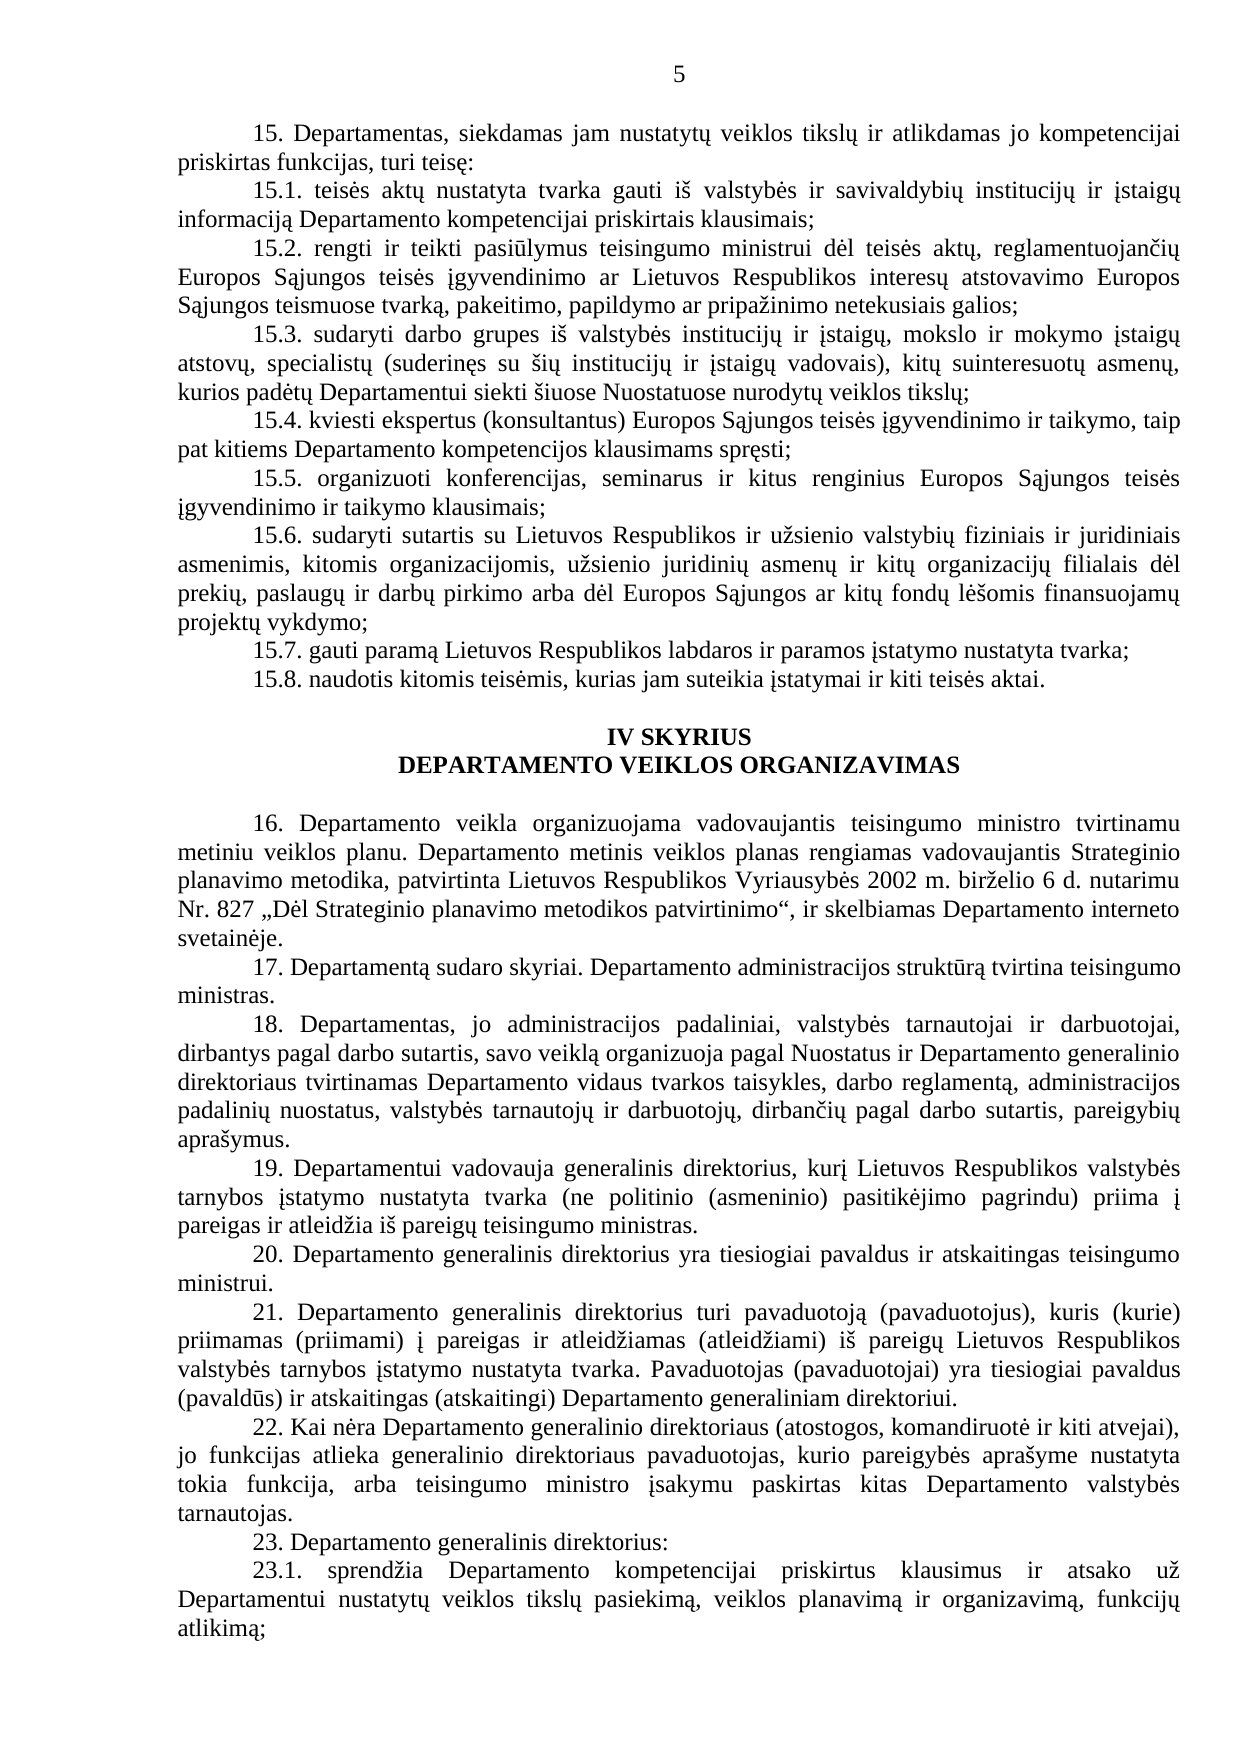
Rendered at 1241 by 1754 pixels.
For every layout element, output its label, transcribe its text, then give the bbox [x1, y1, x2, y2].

text 15.2. rengti ir teikti pasiūlymus teisingumo ministrui dėl teisės aktų, reglamentuojančių Europos Sąjungos teisės įgyvendinimo ar Lietuvos Respublikos interesų atstovavimo Europos Sąjungos teismuose tvarką, pakeitimo, papildymo ar pripažinimo netekusiais galios; [177, 233, 1181, 319]
text 23.1. sprendžia Departamento kompetencijai priskirtus klausimus ir atsako už Departamentui nustatytų veiklos tikslų pasiekimą, veiklos planavimą ir organizavimą, funkcijų atlikimą; [177, 1556, 1181, 1642]
text IV SKYRIUS [177, 722, 1181, 751]
text 23. Departamento generalinis direktorius: [177, 1527, 1181, 1556]
text 15.5. organizuoti konferencijas, seminarus ir kitus renginius Europos Sąjungos teisės įgyvendinimo ir taikymo klausimais; [177, 463, 1181, 521]
text DEPARTAMENTO VEIKLOS ORGANIZAVIMAS [177, 751, 1181, 779]
text 15.1. teisės aktų nustatyta tvarka gauti iš valstybės ir savivaldybių institucijų ir įstaigų informaciją Departamento kompetencijai priskirtais klausimais; [177, 176, 1181, 233]
text 16. Departamento veikla organizuojama vadovaujantis teisingumo ministro tvirtinamu metiniu veiklos planu. Departamento metinis veiklos planas rengiamas vadovaujantis Strateginio planavimo metodika, patvirtinta Lietuvos Respublikos Vyriausybės 2002 m. birželio 6 d. nutarimu Nr. 827 „Dėl Strateginio planavimo metodikos patvirtinimo“, ir skelbiamas Departamento interneto svetainėje. [177, 808, 1181, 952]
text 17. Departamentą sudaro skyriai. Departamento administracijos struktūrą tvirtina teisingumo ministras. [177, 952, 1181, 1009]
text 19. Departamentui vadovauja generalinis direktorius, kurį Lietuvos Respublikos valstybės tarnybos įstatymo nustatyta tvarka (ne politinio (asmeninio) pasitikėjimo pagrindu) priima į pareigas ir atleidžia iš pareigų teisingumo ministras. [177, 1153, 1181, 1239]
text 22. Kai nėra Departamento generalinio direktoriaus (atostogos, komandiruotė ir kiti atvejai), jo funkcijas atlieka generalinio direktoriaus pavaduotojas, kurio pareigybės aprašyme nustatyta tokia funkcija, arba teisingumo ministro įsakymu paskirtas kitas Departamento valstybės tarnautojas. [177, 1412, 1181, 1527]
text 15.8. naudotis kitomis teisėmis, kurias jam suteikia įstatymai ir kiti teisės aktai. [177, 664, 1181, 693]
text 15.6. sudaryti sutartis su Lietuvos Respublikos ir užsienio valstybių fiziniais ir juridiniais asmenimis, kitomis organizacijomis, užsienio juridinių asmenų ir kitų organizacijų filialais dėl prekių, paslaugų ir darbų pirkimo arba dėl Europos Sąjungos ar kitų fondų lėšomis finansuojamų projektų vykdymo; [177, 521, 1181, 636]
text 15.3. sudaryti darbo grupes iš valstybės institucijų ir įstaigų, mokslo ir mokymo įstaigų atstovų, specialistų (suderinęs su šių institucijų ir įstaigų vadovais), kitų suinteresuotų asmenų, kurios padėtų Departamentui siekti šiuose Nuostatuose nurodytų veiklos tikslų; [177, 319, 1181, 406]
text 20. Departamento generalinis direktorius yra tiesiogiai pavaldus ir atskaitingas teisingumo ministrui. [177, 1239, 1181, 1297]
text 15.4. kviesti ekspertus (konsultantus) Europos Sąjungos teisės įgyvendinimo ir taikymo, taip pat kitiems Departamento kompetencijos klausimams spręsti; [177, 406, 1181, 463]
text 15. Departamentas, siekdamas jam nustatytų veiklos tikslų ir atlikdamas jo kompetencijai priskirtas funkcijas, turi teisę: [177, 118, 1181, 176]
text 18. Departamentas, jo administracijos padaliniai, valstybės tarnautojai ir darbuotojai, dirbantys pagal darbo sutartis, savo veiklą organizuoja pagal Nuostatus ir Departamento generalinio direktoriaus tvirtinamas Departamento vidaus tvarkos taisykles, darbo reglamentą, administracijos padalinių nuostatus, valstybės tarnautojų ir darbuotojų, dirbančių pagal darbo sutartis, pareigybių aprašymus. [177, 1009, 1181, 1153]
text 21. Departamento generalinis direktorius turi pavaduotoją (pavaduotojus), kuris (kurie) priimamas (priimami) į pareigas ir atleidžiamas (atleidžiami) iš pareigų Lietuvos Respublikos valstybės tarnybos įstatymo nustatyta tvarka. Pavaduotojas (pavaduotojai) yra tiesiogiai pavaldus (pavaldūs) ir atskaitingas (atskaitingi) Departamento generaliniam direktoriui. [177, 1297, 1181, 1412]
text 15.7. gauti paramą Lietuvos Respublikos labdaros ir paramos įstatymo nustatyta tvarka; [177, 636, 1181, 664]
